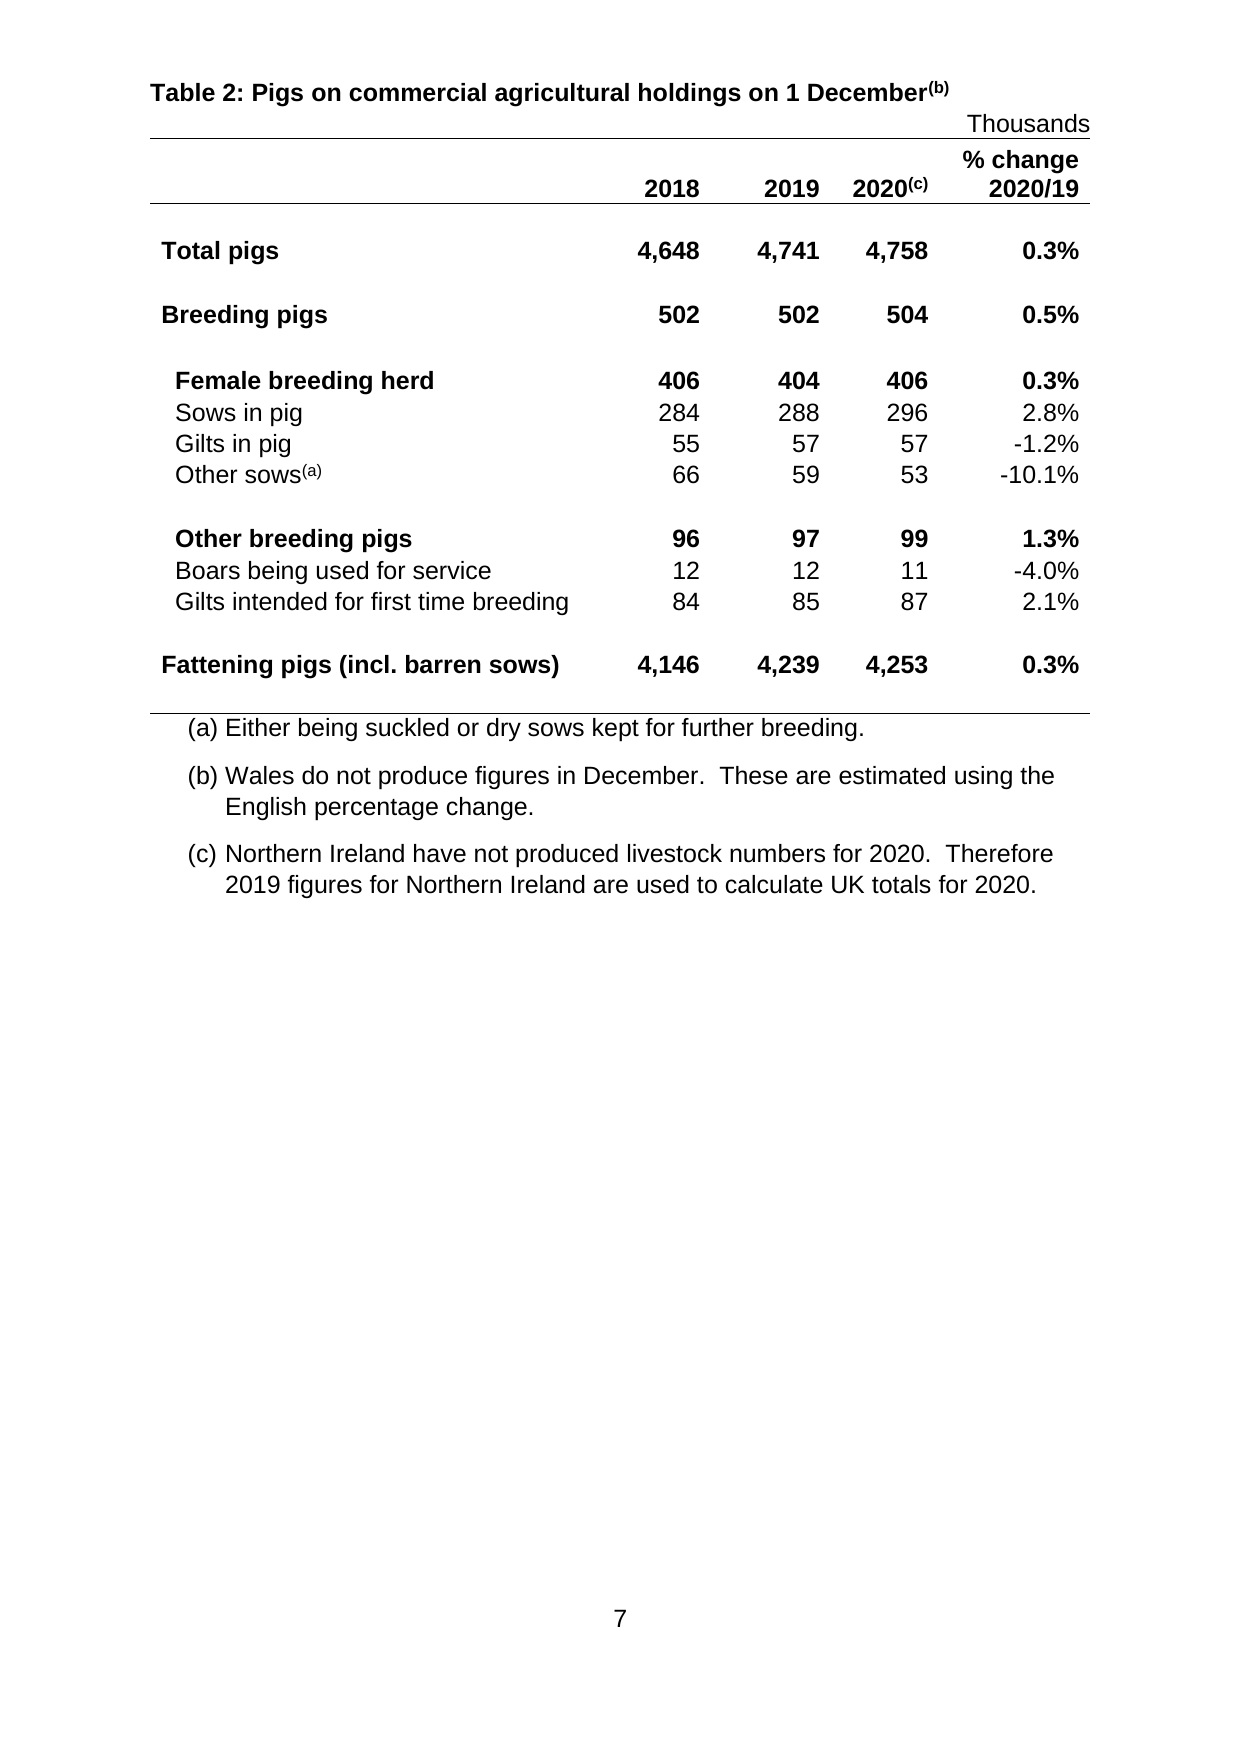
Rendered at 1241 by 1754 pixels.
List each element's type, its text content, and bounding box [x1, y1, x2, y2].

table_cell [939, 617, 1090, 648]
table_cell 502 [711, 298, 831, 331]
table_cell 4,648 [591, 234, 711, 267]
table_cell -4.0% [939, 555, 1090, 586]
table_cell [831, 204, 939, 234]
table_cell [831, 267, 939, 298]
table_cell [150, 331, 591, 364]
table_cell 284 [591, 397, 711, 428]
table_cell [711, 617, 831, 648]
table_cell 4,253 [831, 648, 939, 681]
table_cell [150, 491, 591, 522]
table_cell 57 [711, 428, 831, 459]
table_cell 1.3% [939, 522, 1090, 554]
table_cell [150, 267, 591, 298]
table_cell 404 [711, 364, 831, 397]
table_cell 97 [711, 522, 831, 554]
table_cell 0.3% [939, 648, 1090, 681]
table_cell [939, 331, 1090, 364]
table_cell 502 [591, 298, 711, 331]
table_cell 4,741 [711, 234, 831, 267]
table_header 2019 [711, 139, 831, 203]
table_cell [711, 331, 831, 364]
table_cell 12 [711, 555, 831, 586]
table_cell Other breeding pigs [150, 522, 591, 554]
table_cell 55 [591, 428, 711, 459]
table_cell 96 [591, 522, 711, 554]
text Thousands [150, 109, 1090, 137]
table_cell [831, 681, 939, 712]
table_cell -10.1% [939, 459, 1090, 491]
table_cell 0.3% [939, 234, 1090, 267]
table_cell 85 [711, 586, 831, 617]
table_cell 57 [831, 428, 939, 459]
table_cell [150, 617, 591, 648]
table_cell Other sows(a) [150, 459, 591, 491]
table_cell 4,239 [711, 648, 831, 681]
table_header [150, 139, 591, 203]
table_cell Breeding pigs [150, 298, 591, 331]
table_cell [939, 204, 1090, 234]
table_cell 406 [591, 364, 711, 397]
table_cell Total pigs [150, 234, 591, 267]
table_cell 12 [591, 555, 711, 586]
table_cell -1.2% [939, 428, 1090, 459]
table_header % change 2020/19 [939, 139, 1090, 203]
table_header 2018 [591, 139, 711, 203]
table_cell [711, 204, 831, 234]
table_cell Fattening pigs (incl. barren sows) [150, 648, 591, 681]
table_cell Boars being used for service [150, 555, 591, 586]
table_cell 0.5% [939, 298, 1090, 331]
table_cell 0.3% [939, 364, 1090, 397]
table_cell [711, 681, 831, 712]
table_cell [711, 267, 831, 298]
table_cell 84 [591, 586, 711, 617]
table_cell [831, 491, 939, 522]
table_cell 2.8% [939, 397, 1090, 428]
table_cell 87 [831, 586, 939, 617]
table_cell 504 [831, 298, 939, 331]
table_cell 288 [711, 397, 831, 428]
table_cell 59 [711, 459, 831, 491]
table_cell 11 [831, 555, 939, 586]
table_cell [591, 491, 711, 522]
table_cell [150, 681, 591, 712]
table_cell 2.1% [939, 586, 1090, 617]
table_cell [831, 331, 939, 364]
list Either being suckled or dry sows kept for further breeding. [187, 714, 1090, 742]
list Northern Ireland have not produced livestock numbers for 2020. Therefore 2019 figures for Northern Ireland are used to calculate UK totals for 2020. [187, 839, 1090, 898]
table_cell 406 [831, 364, 939, 397]
table_header 2020(c) [831, 139, 939, 203]
table_cell [939, 491, 1090, 522]
table_cell [591, 617, 711, 648]
table_cell 66 [591, 459, 711, 491]
table_cell [711, 491, 831, 522]
table_cell [591, 267, 711, 298]
table_cell [150, 204, 591, 234]
table_cell Female breeding herd [150, 364, 591, 397]
table_cell 99 [831, 522, 939, 554]
table_cell [939, 681, 1090, 712]
table_cell [591, 681, 711, 712]
subtitle Table 2: Pigs on commercial agricultural holdings on 1 December(b) [150, 78, 1090, 107]
table_cell [591, 204, 711, 234]
table_cell [939, 267, 1090, 298]
table_cell 4,758 [831, 234, 939, 267]
table_cell [831, 617, 939, 648]
list Wales do not produce figures in December. These are estimated using the English percentage change. [187, 761, 1090, 820]
table_cell Gilts intended for first time breeding [150, 586, 591, 617]
table_cell 296 [831, 397, 939, 428]
table_cell [591, 331, 711, 364]
table_cell 53 [831, 459, 939, 491]
table_cell 4,146 [591, 648, 711, 681]
table_cell Gilts in pig [150, 428, 591, 459]
table_cell Sows in pig [150, 397, 591, 428]
